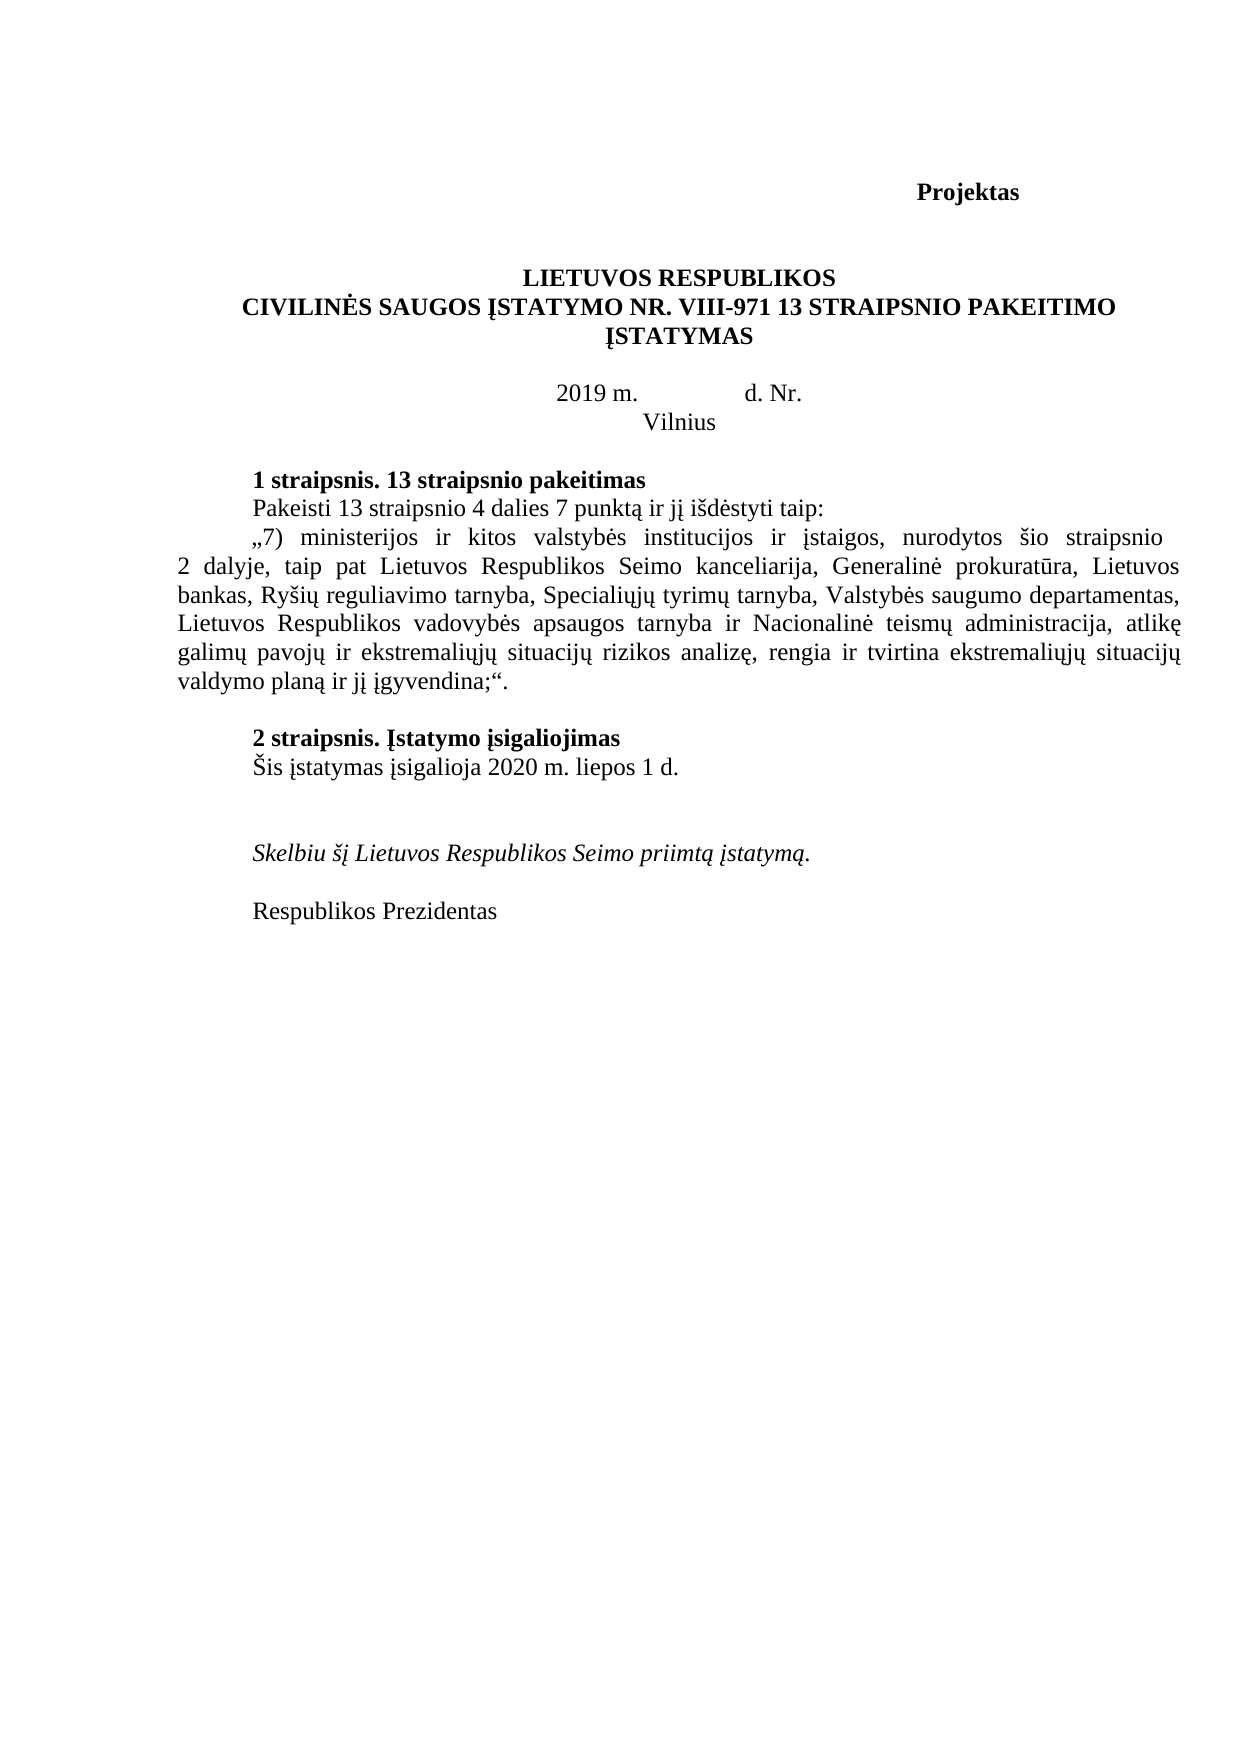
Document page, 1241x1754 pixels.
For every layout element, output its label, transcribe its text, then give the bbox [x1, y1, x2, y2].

text Respublikos Prezidentas [177, 896, 1178, 925]
text CIVILINĖS SAUGOS ĮSTATYMO NR. VIII-971 13 STRAIPSNIO PAKEITIMO [177, 292, 1181, 321]
text Projektas [852, 177, 1181, 206]
text „7) ministerijos ir kitos valstybės institucijos ir įstaigos, nurodytos šio straipsnio 2 dalyje, taip pat Lietuvos Respublikos Seimo kanceliarija, Generalinė prokuratūra, Lietuvos bankas, Ryšių reguliavimo tarnyba, Specialiųjų tyrimų tarnyba, Valstybės saugumo departamentas, Lietuvos Respublikos vadovybės apsaugos tarnyba ir Nacionalinė teismų administracija, atlikę galimų pavojų ir ekstremaliųjų situacijų rizikos analizę, rengia ir tvirtina ekstremaliųjų situacijų valdymo planą ir jį įgyvendina;“. [177, 522, 1181, 695]
text LIETUVOS RESPUBLIKOS [177, 263, 1181, 292]
text 2 straipsnis. Įstatymo įsigaliojimas [177, 723, 1178, 752]
text Šis įstatymas įsigalioja 2020 m. liepos 1 d. [177, 752, 1178, 781]
text 1 straipsnis. 13 straipsnio pakeitimas [177, 465, 1181, 493]
text Skelbiu šį Lietuvos Respublikos Seimo priimtą įstatymą. [177, 838, 1178, 867]
text 2019 m. d. Nr. [177, 378, 1181, 407]
text Pakeisti 13 straipsnio 4 dalies 7 punktą ir jį išdėstyti taip: [252, 493, 1181, 522]
text Vilnius [177, 407, 1181, 436]
text ĮSTATYMAS [177, 321, 1181, 350]
